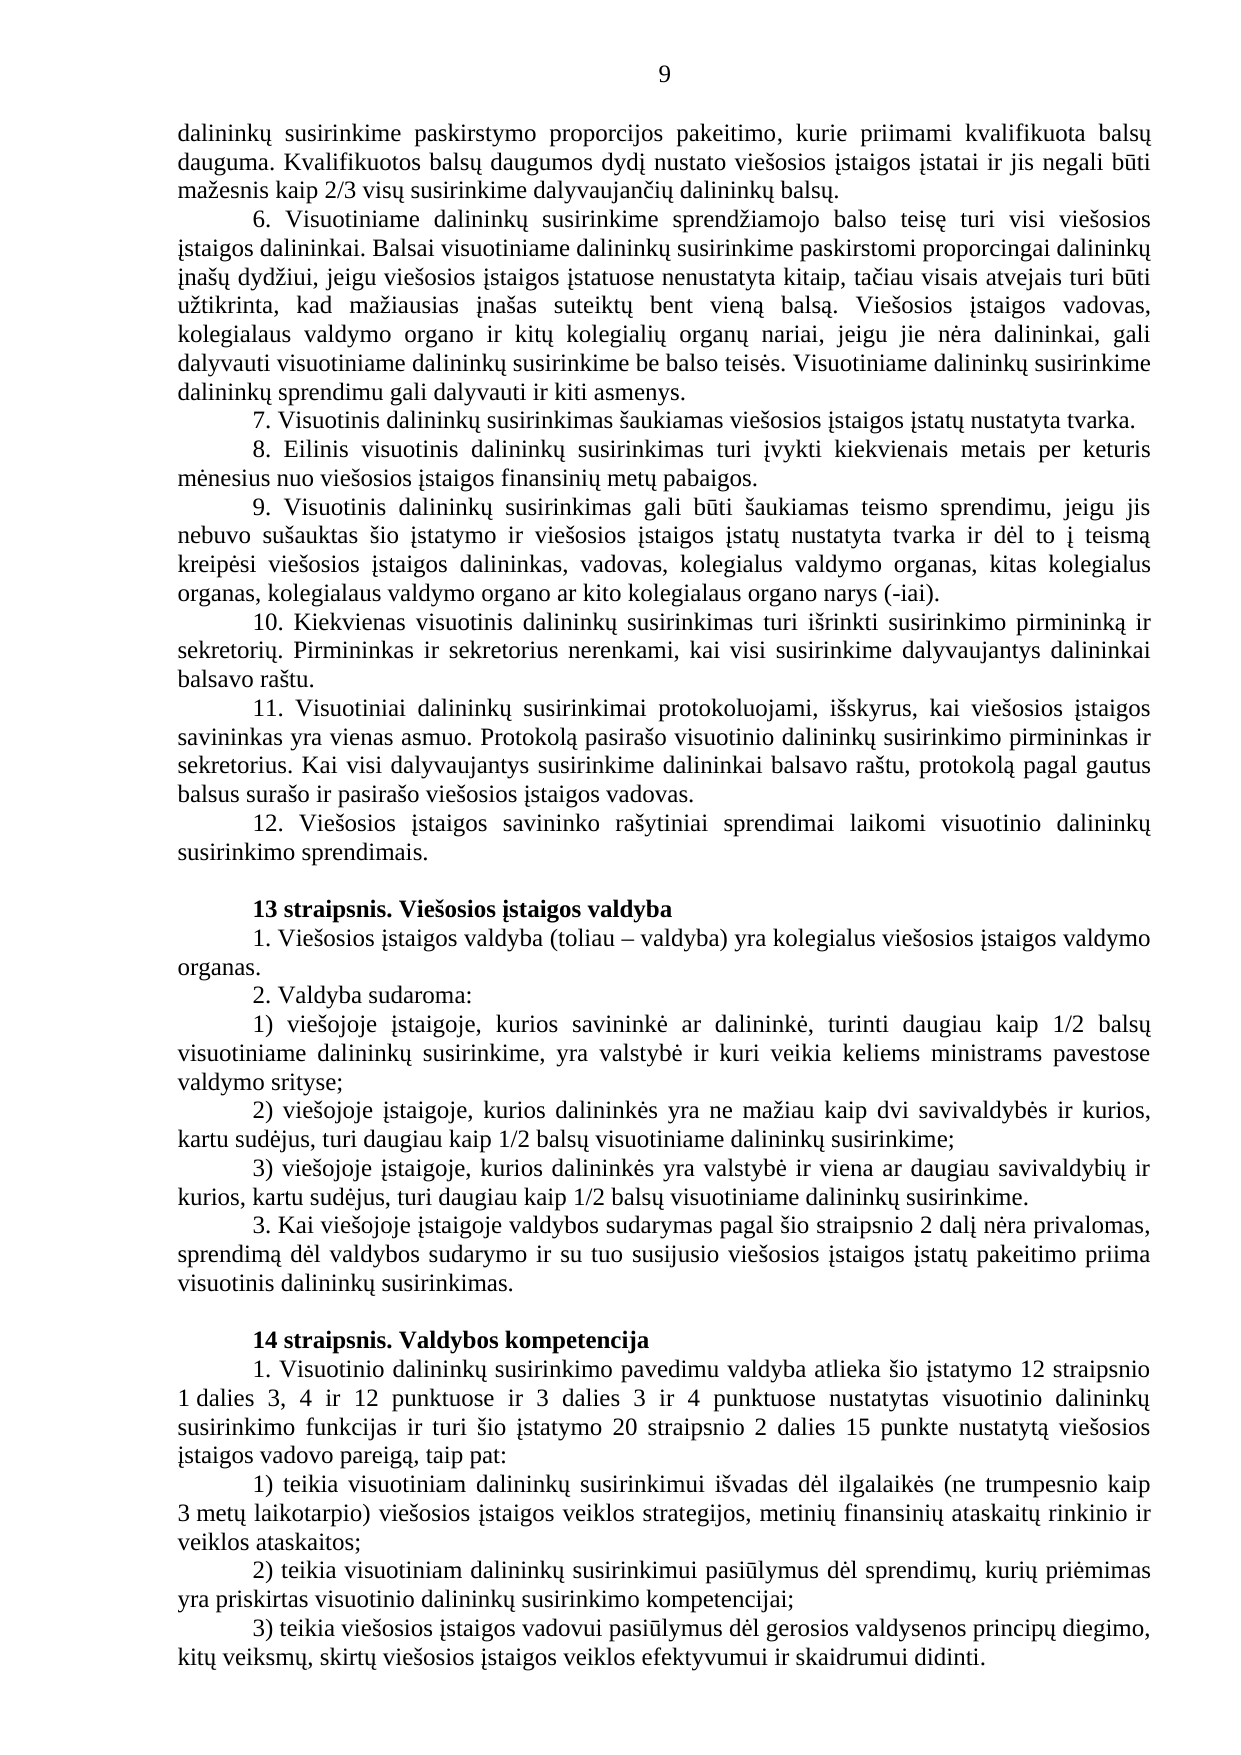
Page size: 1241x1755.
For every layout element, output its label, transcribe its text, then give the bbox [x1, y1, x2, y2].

text 11. Visuotiniai dalininkų susirinkimai protokoluojami, išskyrus, kai viešosios įstaigos savininkas yra vienas asmuo. Protokolą pasirašo visuotinio dalininkų susirinkimo pirmininkas ir sekretorius. Kai visi dalyvaujantys susirinkime dalininkai balsavo raštu, protokolą pagal gautus balsus surašo ir pasirašo viešosios įstaigos vadovas. [177, 693, 1152, 808]
text 14 straipsnis. Valdybos kompetencija [177, 1326, 1152, 1354]
text 3) teikia viešosios įstaigos vadovui pasiūlymus dėl gerosios valdysenos principų diegimo, kitų veiksmų, skirtų viešosios įstaigos veiklos efektyvumui ir skaidrumui didinti. [177, 1613, 1152, 1671]
text 1. Viešosios įstaigos valdyba (toliau – valdyba) yra kolegialus viešosios įstaigos valdymo organas. [177, 923, 1152, 981]
text 6. Visuotiniame dalininkų susirinkime sprendžiamojo balso teisę turi visi viešosios įstaigos dalininkai. Balsai visuotiniame dalininkų susirinkime paskirstomi proporcingai dalininkų įnašų dydžiui, jeigu viešosios įstaigos įstatuose nenustatyta kitaip, tačiau visais atvejais turi būti užtikrinta, kad mažiausias įnašas suteiktų bent vieną balsą. Viešosios įstaigos vadovas, kolegialaus valdymo organo ir kitų kolegialių organų nariai, jeigu jie nėra dalininkai, gali dalyvauti visuotiniame dalininkų susirinkime be balso teisės. Visuotiniame dalininkų susirinkime dalininkų sprendimu gali dalyvauti ir kiti asmenys. [177, 204, 1152, 406]
text 1) teikia visuotiniam dalininkų susirinkimui išvadas dėl ilgalaikės (ne trumpesnio kaip 3 metų laikotarpio) viešosios įstaigos veiklos strategijos, metinių finansinių ataskaitų rinkinio ir veiklos ataskaitos; [177, 1469, 1152, 1556]
text 2) viešojoje įstaigoje, kurios dalininkės yra ne mažiau kaip dvi savivaldybės ir kurios, kartu sudėjus, turi daugiau kaip 1/2 balsų visuotiniame dalininkų susirinkime; [177, 1096, 1152, 1153]
text 3. Kai viešojoje įstaigoje valdybos sudarymas pagal šio straipsnio 2 dalį nėra privalomas, sprendimą dėl valdybos sudarymo ir su tuo susijusio viešosios įstaigos įstatų pakeitimo priima visuotinis dalininkų susirinkimas. [177, 1211, 1152, 1297]
text 12. Viešosios įstaigos savininko rašytiniai sprendimai laikomi visuotinio dalininkų susirinkimo sprendimais. [177, 808, 1152, 866]
text 7. Visuotinis dalininkų susirinkimas šaukiamas viešosios įstaigos įstatų nustatyta tvarka. [177, 406, 1152, 434]
text dalininkų susirinkime paskirstymo proporcijos pakeitimo, kurie priimami kvalifikuota balsų dauguma. Kvalifikuotos balsų daugumos dydį nustato viešosios įstaigos įstatai ir jis negali būti mažesnis kaip 2/3 visų susirinkime dalyvaujančių dalininkų balsų. [177, 118, 1152, 204]
text 1) viešojoje įstaigoje, kurios savininkė ar dalininkė, turinti daugiau kaip 1/2 balsų visuotiniame dalininkų susirinkime, yra valstybė ir kuri veikia keliems ministrams pavestose valdymo srityse; [177, 1009, 1152, 1096]
text 2. Valdyba sudaroma: [177, 981, 1152, 1009]
text 3) viešojoje įstaigoje, kurios dalininkės yra valstybė ir viena ar daugiau savivaldybių ir kurios, kartu sudėjus, turi daugiau kaip 1/2 balsų visuotiniame dalininkų susirinkime. [177, 1153, 1152, 1211]
text 13 straipsnis. Viešosios įstaigos valdyba [177, 894, 1152, 923]
text 1. Visuotinio dalininkų susirinkimo pavedimu valdyba atlieka šio įstatymo 12 straipsnio 1 dalies 3, 4 ir 12 punktuose ir 3 dalies 3 ir 4 punktuose nustatytas visuotinio dalininkų susirinkimo funkcijas ir turi šio įstatymo 20 straipsnio 2 dalies 15 punkte nustatytą viešosios įstaigos vadovo pareigą, taip pat: [177, 1354, 1152, 1469]
text 8. Eilinis visuotinis dalininkų susirinkimas turi įvykti kiekvienais metais per keturis mėnesius nuo viešosios įstaigos finansinių metų pabaigos. [177, 434, 1152, 492]
text 9. Visuotinis dalininkų susirinkimas gali būti šaukiamas teismo sprendimu, jeigu jis nebuvo sušauktas šio įstatymo ir viešosios įstaigos įstatų nustatyta tvarka ir dėl to į teismą kreipėsi viešosios įstaigos dalininkas, vadovas, kolegialus valdymo organas, kitas kolegialus organas, kolegialaus valdymo organo ar kito kolegialaus organo narys (-iai). [177, 492, 1152, 607]
text 10. Kiekvienas visuotinis dalininkų susirinkimas turi išrinkti susirinkimo pirmininką ir sekretorių. Pirmininkas ir sekretorius nerenkami, kai visi susirinkime dalyvaujantys dalininkai balsavo raštu. [177, 607, 1152, 693]
text 2) teikia visuotiniam dalininkų susirinkimui pasiūlymus dėl sprendimų, kurių priėmimas yra priskirtas visuotinio dalininkų susirinkimo kompetencijai; [177, 1556, 1152, 1613]
